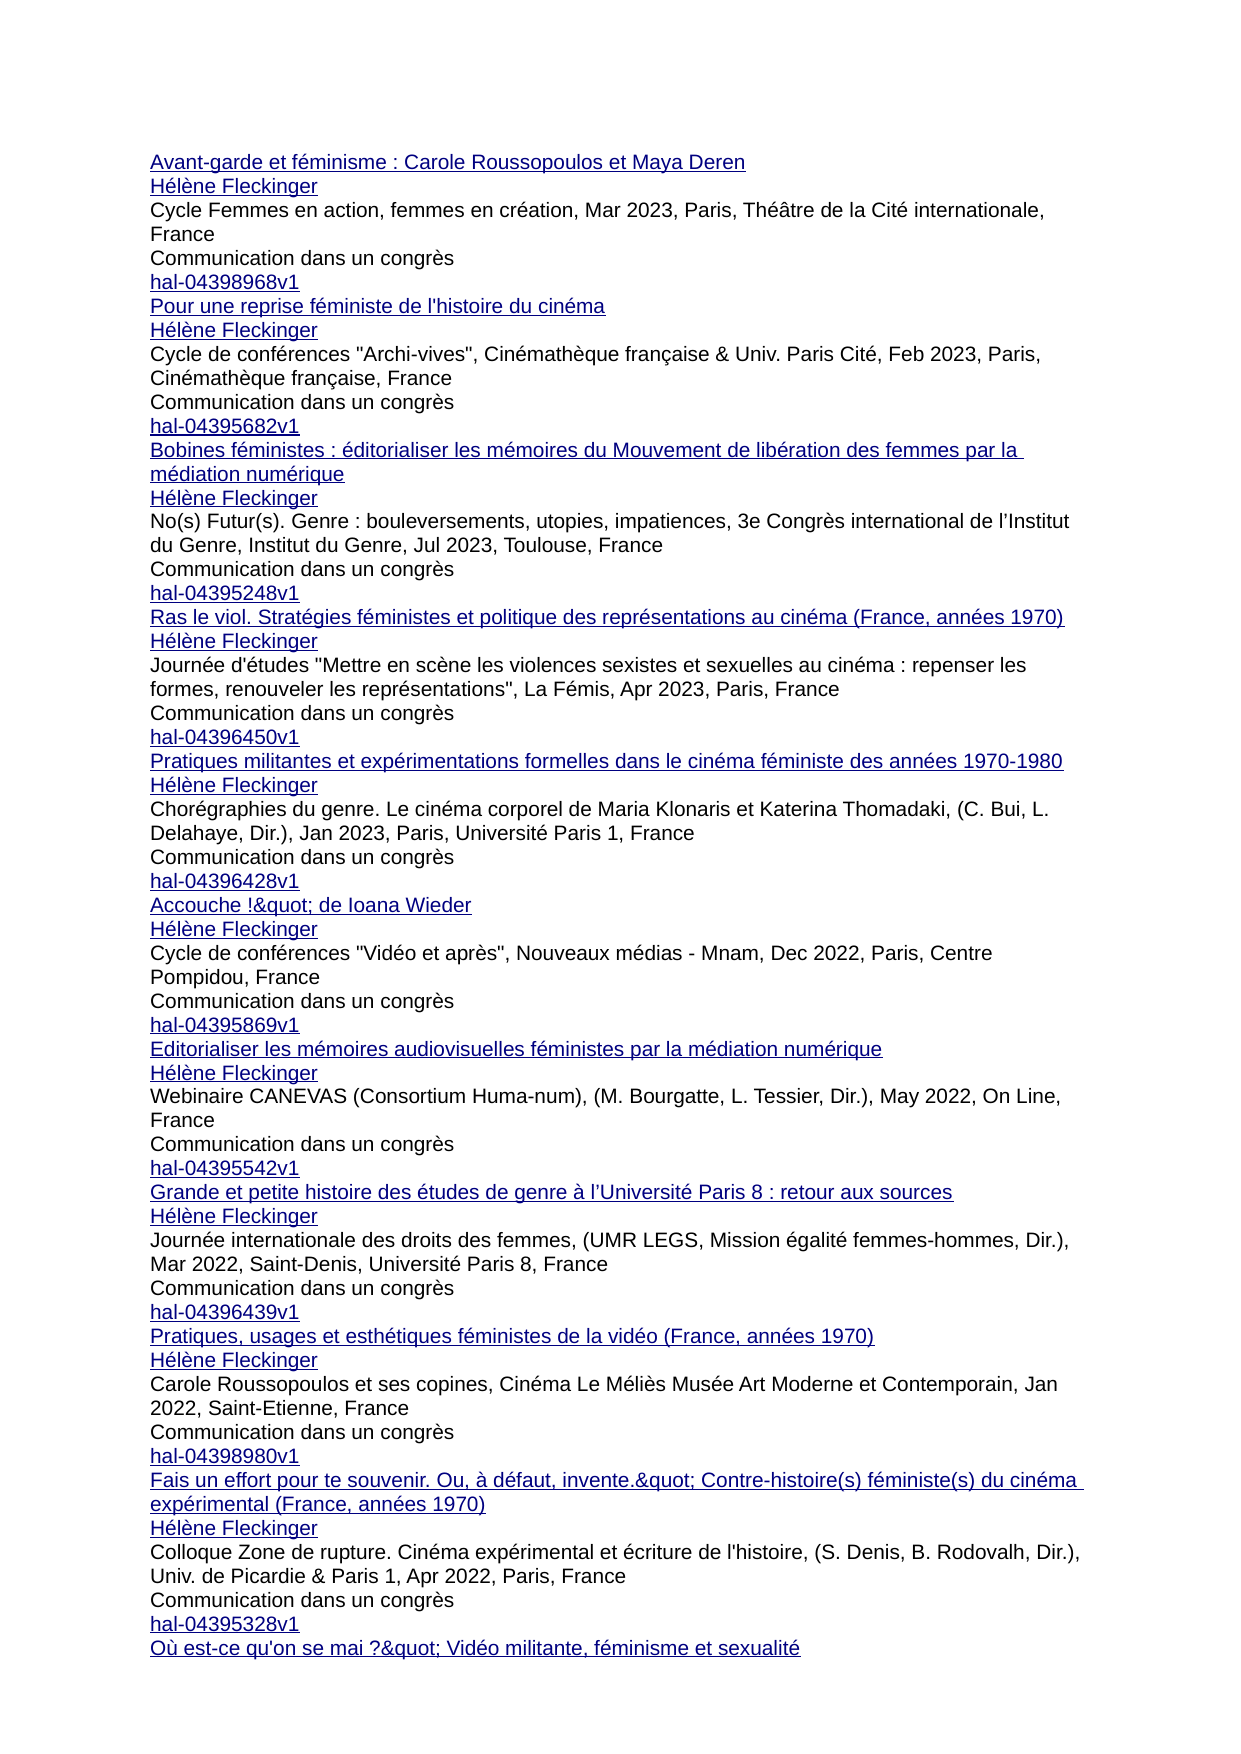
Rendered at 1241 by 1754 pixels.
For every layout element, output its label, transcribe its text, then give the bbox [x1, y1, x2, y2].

table_cell Bobines féministes : éditorialiser les mémoires du Mouvement de libération des femmes par la médiation numérique Hélène Fleckinger No(s) Futur(s). Genre : bouleversements, utopies, impatiences, 3e Congrès international de l’Institut du Genre, Institut du Genre, Jul 2023, Toulouse, France Communication dans un congrès hal-04395248v1 [150, 438, 1090, 605]
table_cell Où est-ce qu'on se mai ?&quot; Vidéo militante, féminisme et sexualité [150, 1635, 1090, 1659]
table_cell Pratiques militantes et expérimentations formelles dans le cinéma féministe des années 1970-1980 Hélène Fleckinger Chorégraphies du genre. Le cinéma corporel de Maria Klonaris et Katerina Thomadaki, (C. Bui, L. Delahaye, Dir.), Jan 2023, Paris, Université Paris 1, France Communication dans un congrès hal-04396428v1 [150, 749, 1090, 893]
table_cell Avant-garde et féminisme : Carole Roussopoulos et Maya Deren Hélène Fleckinger Cycle Femmes en action, femmes en création, Mar 2023, Paris, Théâtre de la Cité internationale, France Communication dans un congrès hal-04398968v1 [150, 150, 1090, 294]
table_cell Ras le viol. Stratégies féministes et politique des représentations au cinéma (France, années 1970) Hélène Fleckinger Journée d'études "Mettre en scène les violences sexistes et sexuelles au cinéma : repenser les formes, renouveler les représentations", La Fémis, Apr 2023, Paris, France Communication dans un congrès hal-04396450v1 [150, 605, 1090, 749]
table_cell Pour une reprise féministe de l'histoire du cinéma Hélène Fleckinger Cycle de conférences "Archi-vives", Cinémathèque française & Univ. Paris Cité, Feb 2023, Paris, Cinémathèque française, France Communication dans un congrès hal-04395682v1 [150, 294, 1090, 437]
table_cell Grande et petite histoire des études de genre à l’Université Paris 8 : retour aux sources Hélène Fleckinger Journée internationale des droits des femmes, (UMR LEGS, Mission égalité femmes-hommes, Dir.), Mar 2022, Saint-Denis, Université Paris 8, France Communication dans un congrès hal-04396439v1 [150, 1180, 1090, 1324]
table_cell Fais un effort pour te souvenir. Ou, à défaut, invente.&quot; Contre-histoire(s) féministe(s) du cinéma expérimental (France, années 1970) Hélène Fleckinger Colloque Zone de rupture. Cinéma expérimental et écriture de l'histoire, (S. Denis, B. Rodovalh, Dir.), Univ. de Picardie & Paris 1, Apr 2022, Paris, France Communication dans un congrès hal-04395328v1 [150, 1468, 1090, 1635]
table_cell Editorialiser les mémoires audiovisuelles féministes par la médiation numérique Hélène Fleckinger Webinaire CANEVAS (Consortium Huma-num), (M. Bourgatte, L. Tessier, Dir.), May 2022, On Line, France Communication dans un congrès hal-04395542v1 [150, 1036, 1090, 1180]
table_cell Pratiques, usages et esthétiques féministes de la vidéo (France, années 1970) Hélène Fleckinger Carole Roussopoulos et ses copines, Cinéma Le Méliès Musée Art Moderne et Contemporain, Jan 2022, Saint-Etienne, France Communication dans un congrès hal-04398980v1 [150, 1324, 1090, 1468]
table_cell Accouche !&quot; de Ioana Wieder Hélène Fleckinger Cycle de conférences "Vidéo et après", Nouveaux médias - Mnam, Dec 2022, Paris, Centre Pompidou, France Communication dans un congrès hal-04395869v1 [150, 893, 1090, 1036]
